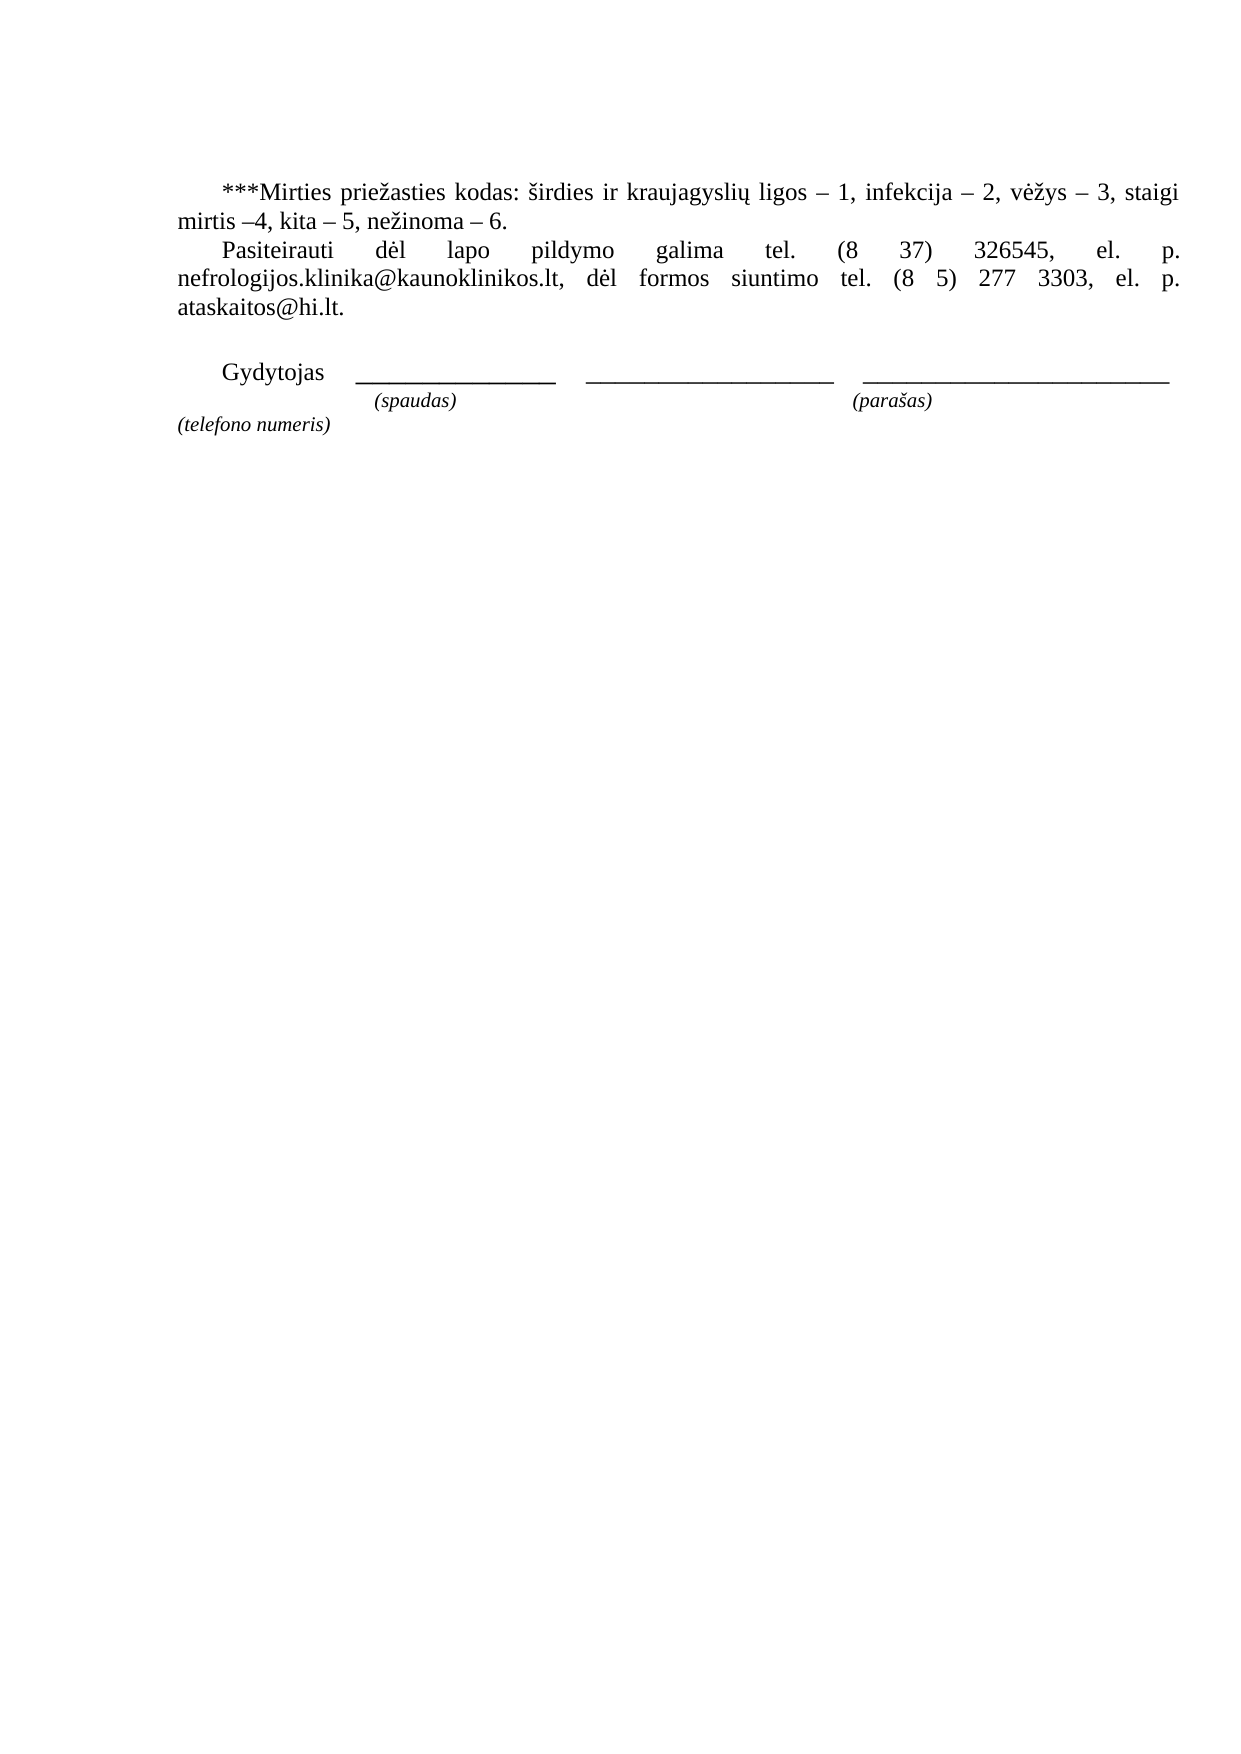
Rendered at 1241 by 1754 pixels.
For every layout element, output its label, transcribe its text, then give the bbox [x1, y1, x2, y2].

text (spaudas) (parašas) (telefono numeris) [177, 388, 1181, 436]
text Pasiteirauti dėl lapo pildymo galima tel. (8 37) 326545, el. p. nefrologijos.klinika@kaunoklinikos.lt, dėl formos siuntimo tel. (8 5) 277 3303, el. p. ataskaitos@hi.lt. [177, 235, 1181, 321]
text ***Mirties priežasties kodas: širdies ir kraujagyslių ligos – 1, infekcija – 2, vėžys – 3, staigi mirtis –4, kita – 5, nežinoma – 6. [177, 177, 1181, 235]
text Gydytojas ____________ _________________ _____________________ [177, 350, 1181, 388]
